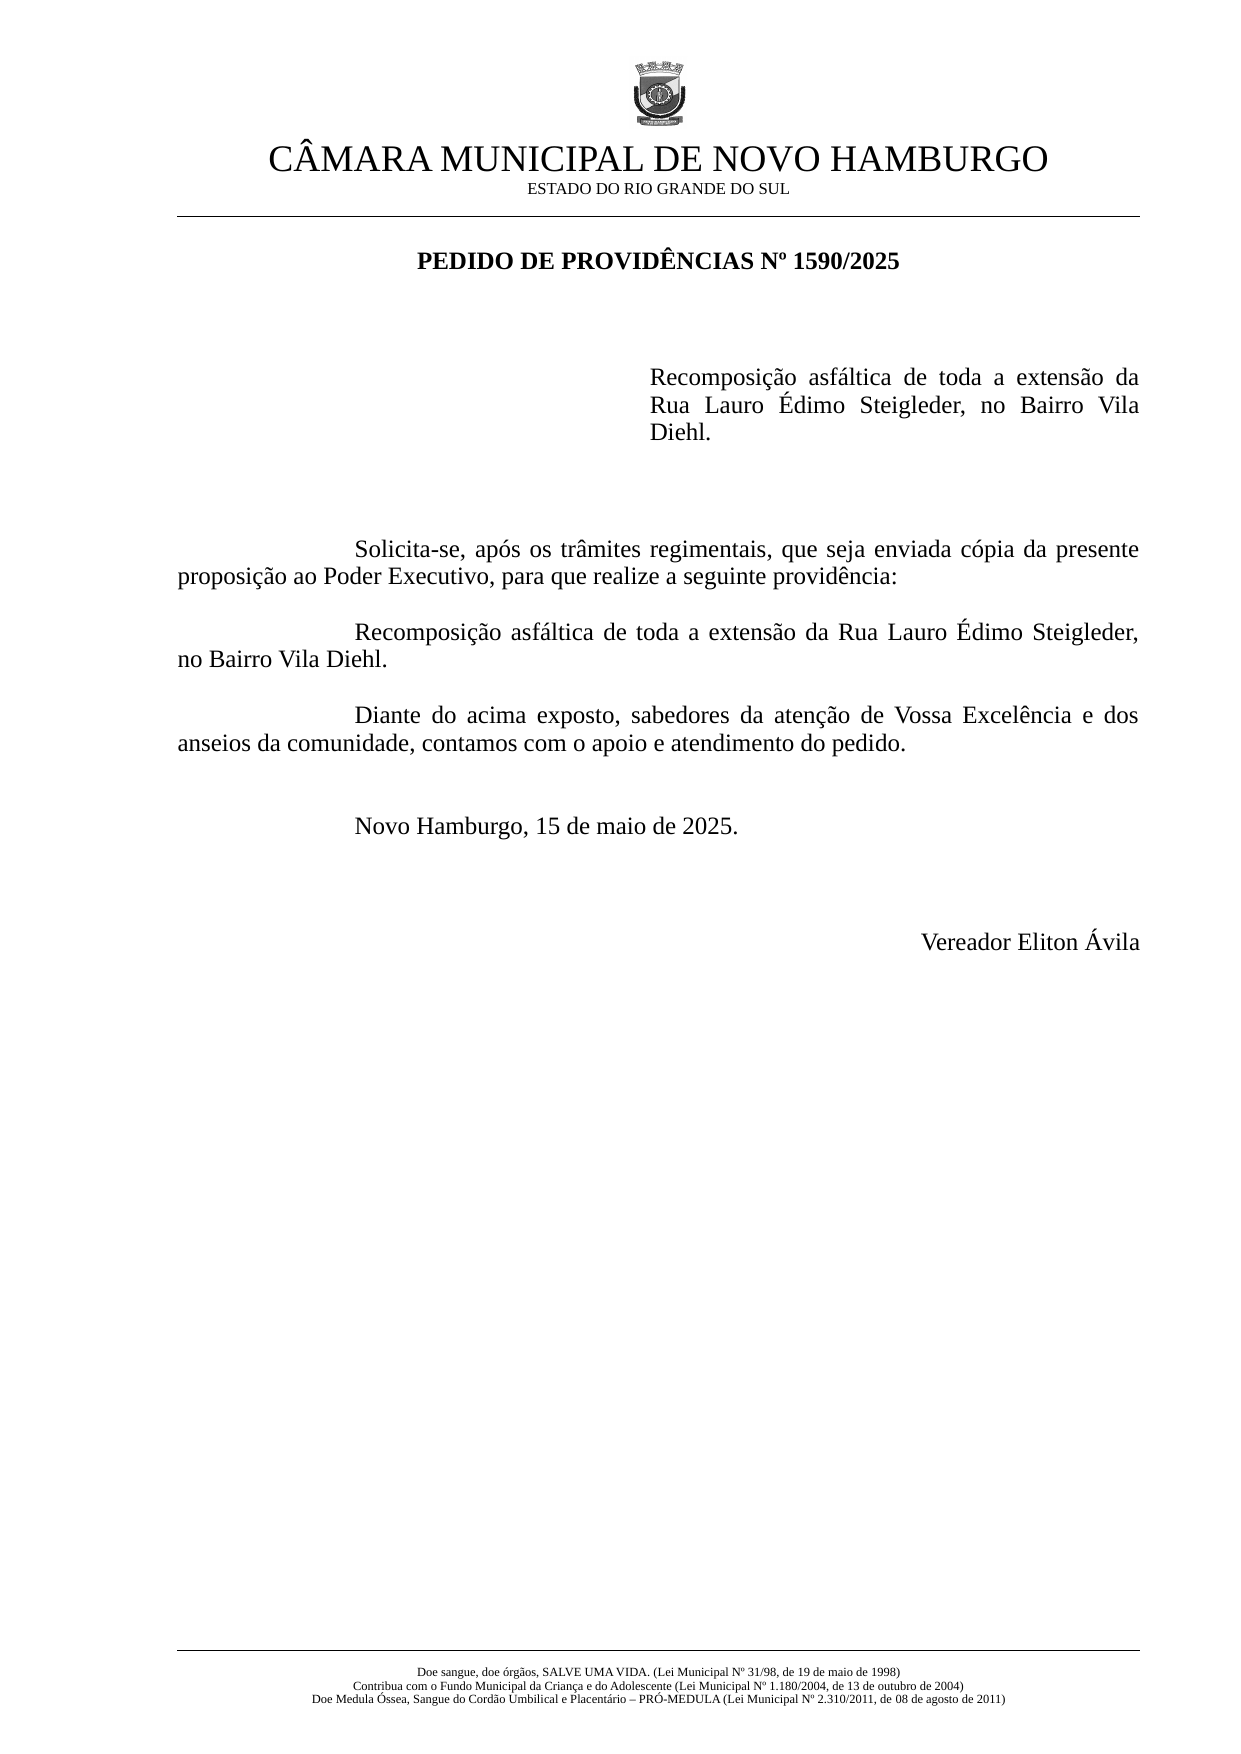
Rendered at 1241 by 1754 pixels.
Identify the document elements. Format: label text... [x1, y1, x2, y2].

text Recomposição asfáltica de toda a extensão da Rua Lauro Édimo Steigleder, no Bairro Vila Diehl. [177, 618, 1140, 673]
text PEDIDO DE PROVIDÊNCIAS Nº 1590/2025 [177, 247, 1140, 274]
text Solicita-se, após os trâmites regimentais, que seja enviada cópia da presente proposição ao Poder Executivo, para que realize a seguinte providência: [177, 535, 1140, 590]
text Novo Hamburgo, 15 de maio de 2025. [177, 812, 1140, 839]
text Vereador Eliton Ávila [649, 928, 1140, 956]
text Diante do acima exposto, sabedores da atenção de Vossa Excelência e dos anseios da comunidade, contamos com o apoio e atendimento do pedido. [177, 701, 1140, 756]
list Recomposição asfáltica de toda a extensão da Rua Lauro Édimo Steigleder, no Bairro Vila Diehl. [649, 363, 1140, 446]
